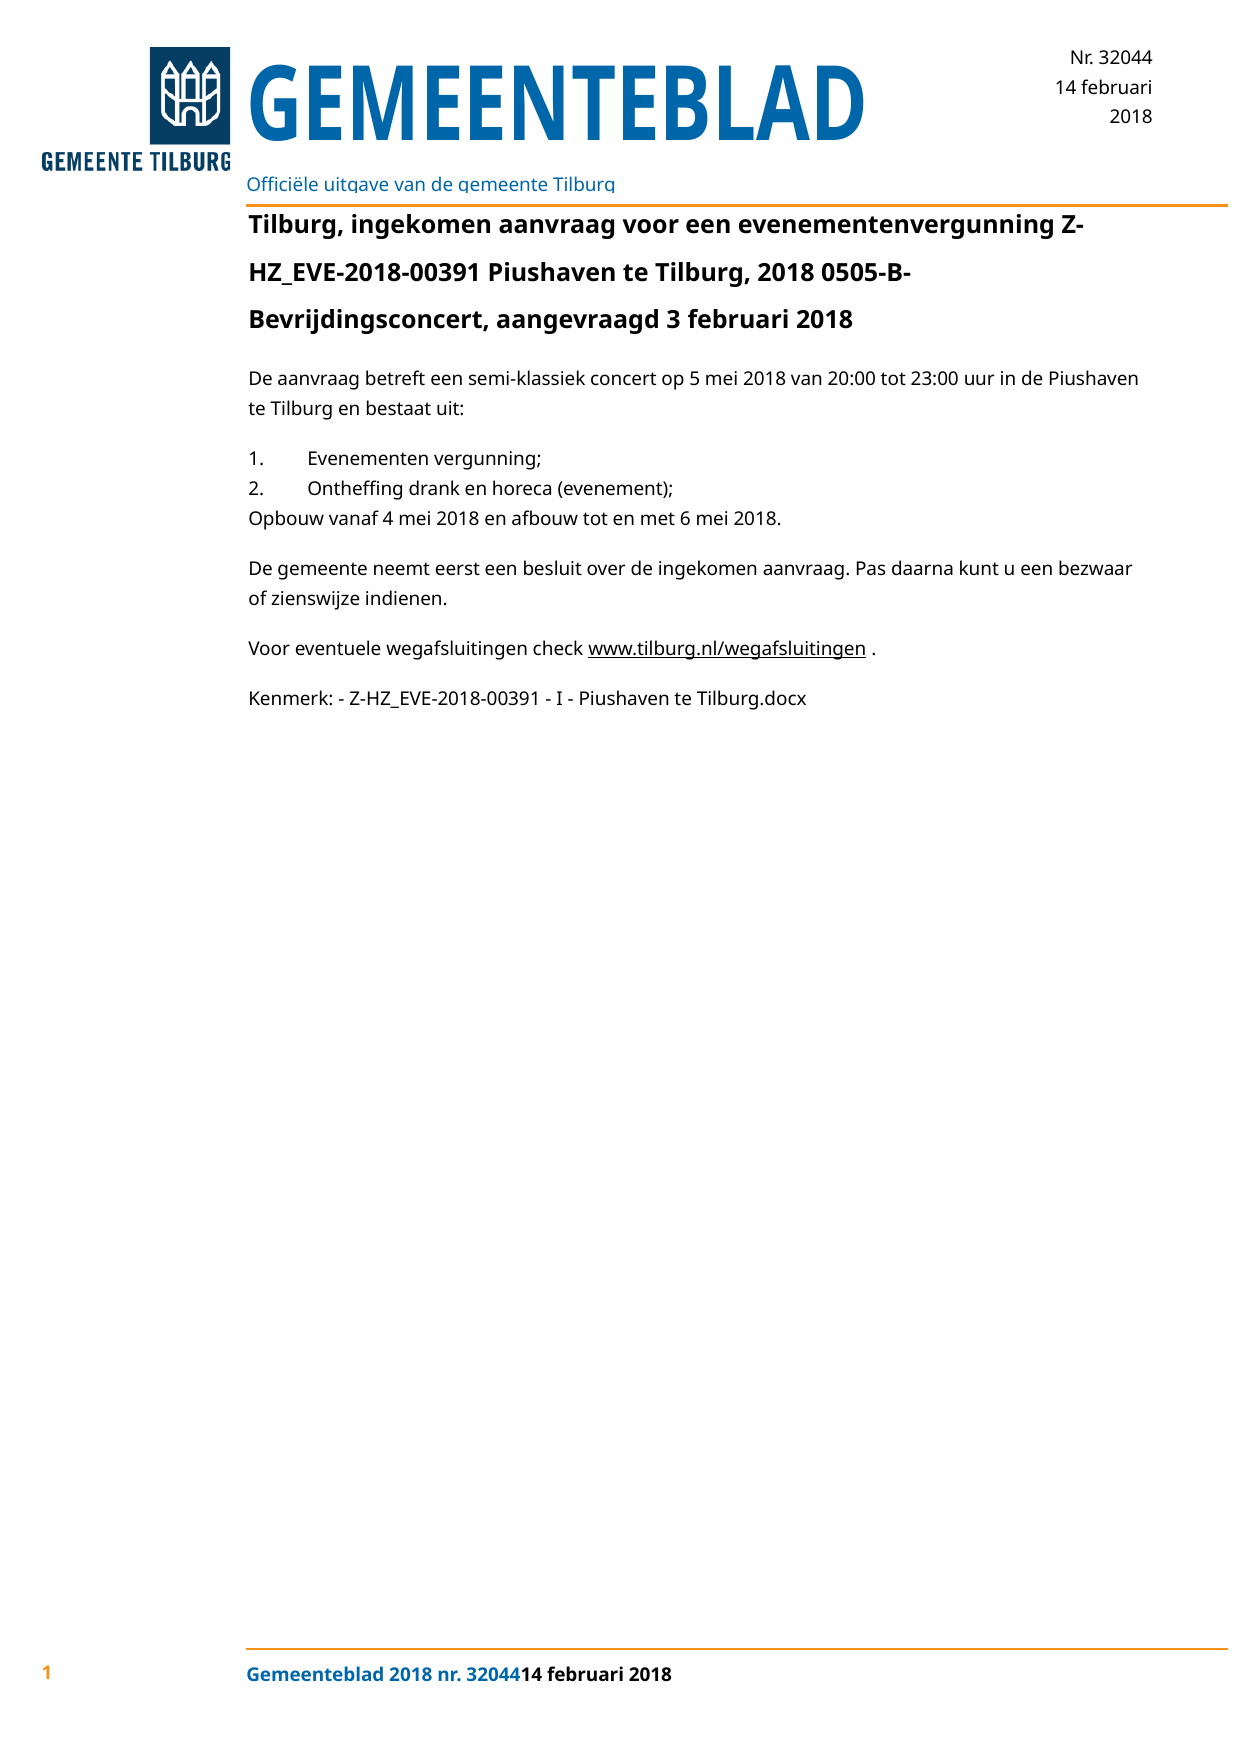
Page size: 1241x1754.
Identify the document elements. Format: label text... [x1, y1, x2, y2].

list Ontheffing drank en horeca (evenement); [248, 475, 1152, 501]
text Kenmerk: - Z-HZ_EVE-2018-00391 - I - Piushaven te Tilburg.docx [248, 686, 1152, 711]
list Evenementen vergunning; [248, 446, 1152, 471]
text De aanvraag betreft een semi-klassiek concert op 5 mei 2018 van 20:00 tot 23:00 uur in de Piushaven te Tilburg en bestaat uit: [248, 366, 1152, 421]
text Voor eventuele wegafsluitingen check www.tilburg.nl/wegafsluitingen . [248, 635, 1152, 661]
picture [41, 47, 231, 172]
text Opbouw vanaf 4 mei 2018 en afbouw tot en met 6 mei 2018. [248, 505, 1152, 530]
text Tilburg, ingekomen aanvraag voor een evenementenvergunning Z-HZ_EVE-2018-00391 Piushaven te Tilburg, 2018 0505-B-Bevrijdingsconcert, aangevraagd 3 februari 2018 [248, 207, 1152, 336]
text De gemeente neemt eerst een besluit over de ingekomen aanvraag. Pas daarna kunt u een bezwaar of zienswijze indienen. [248, 555, 1152, 610]
